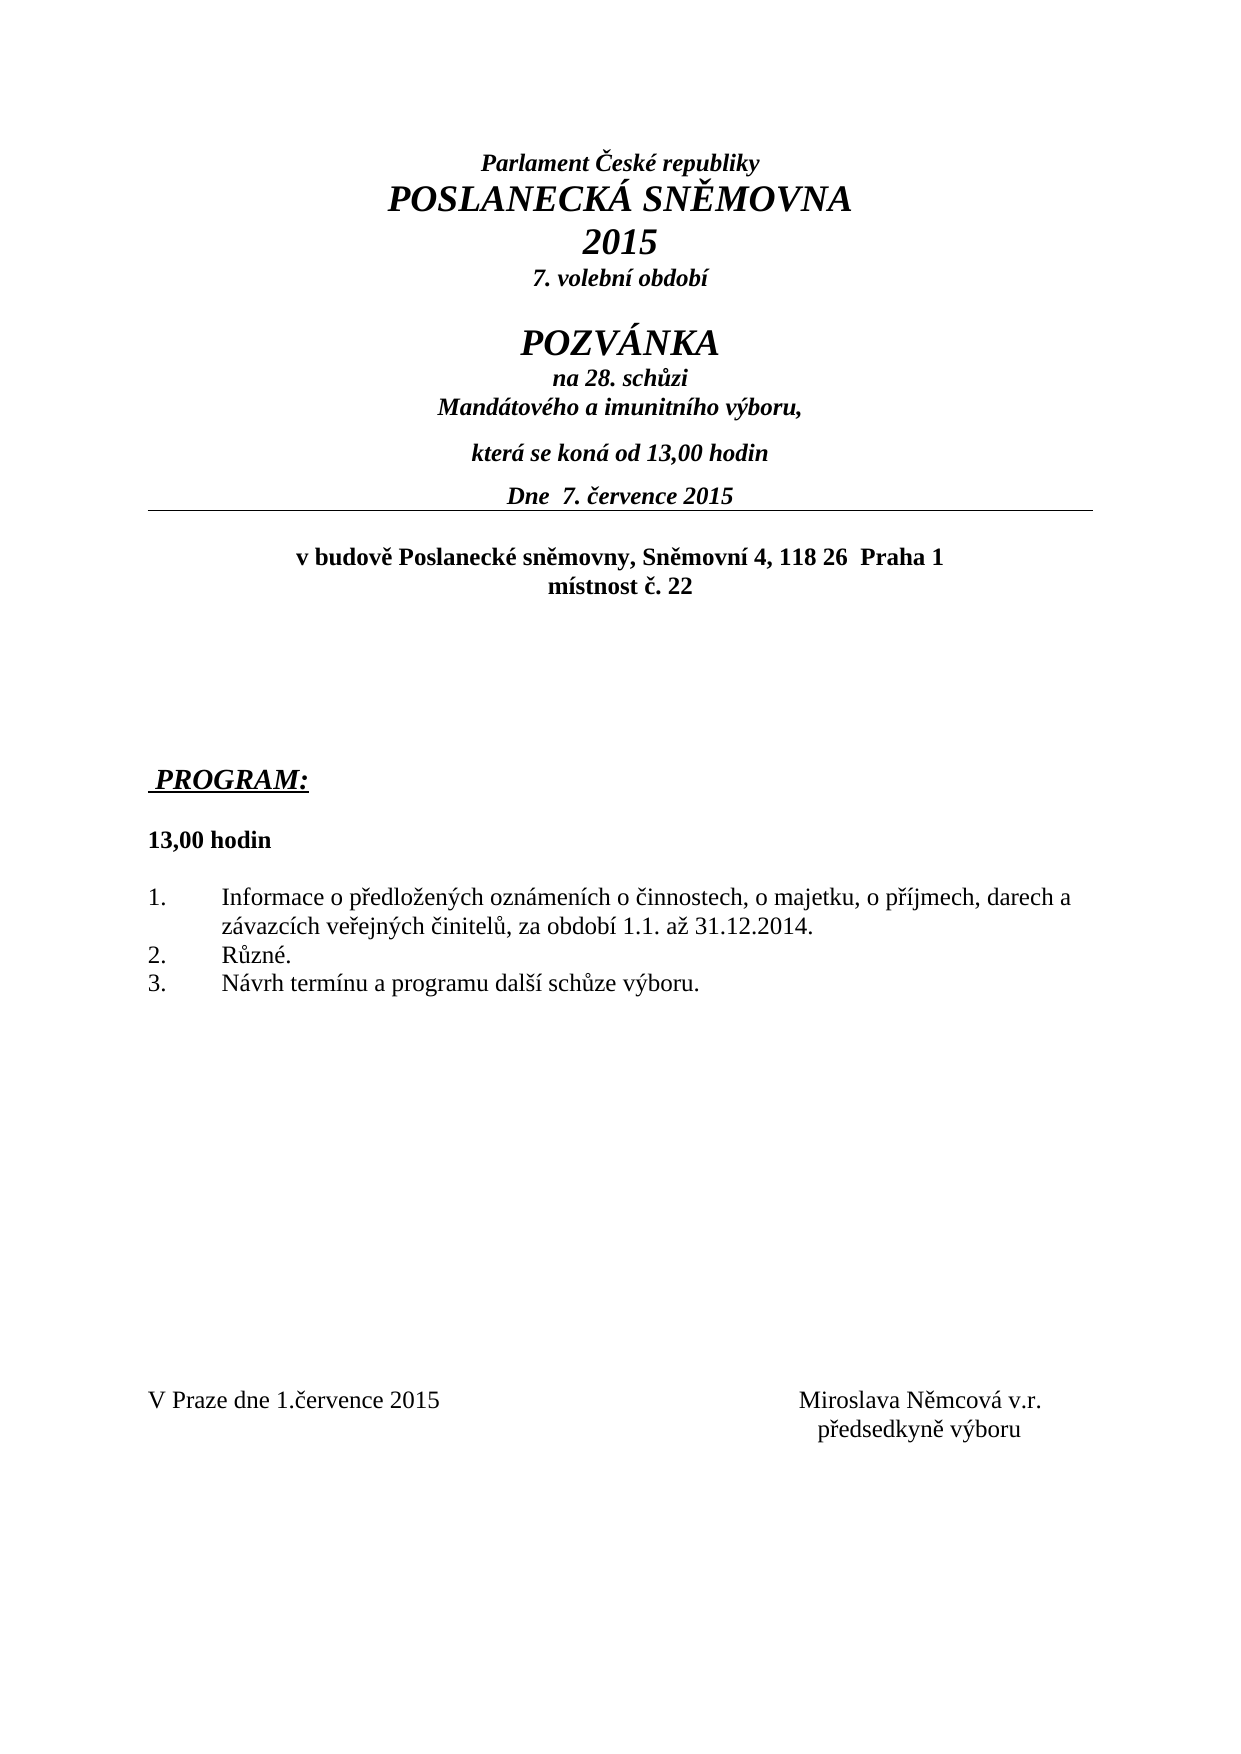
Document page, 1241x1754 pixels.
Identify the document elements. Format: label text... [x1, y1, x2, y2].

table_header V Praze dne 1.července 2015 [140, 1385, 616, 1443]
table_cell Mandátového a imunitního výboru, [140, 392, 1100, 438]
table_cell která se koná od 13,00 hodin Dne 7. července 2015 [140, 438, 1100, 510]
table_header Parlament České republiky POSLANECKÁ SNĚMOVNA 2015 7. volební období [140, 148, 1100, 291]
text v budově Poslanecké sněmovny, Sněmovní 4, 118 26 Praha 1 [148, 542, 1093, 571]
subtitle PrograM: [148, 762, 1093, 796]
table_cell [140, 291, 1100, 320]
text místnost č. 22 [148, 571, 1093, 599]
table_cell na 28. schůzi [140, 363, 1100, 392]
text 1. Informace o předložených oznámeních o činnostech, o majetku, o příjmech, darech a závazcích veřejných činitelů, za období 1.1. až 31.12.2014. [148, 882, 1093, 940]
table_header Miroslava Němcová v.r. předsedkyně výboru [616, 1385, 1093, 1443]
text 13,00 hodin [148, 825, 1093, 853]
table_cell POZVÁNKA [140, 320, 1100, 363]
list 3. Návrh termínu a programu další schůze výboru. [148, 968, 1093, 997]
text 2. Různé. [148, 940, 1093, 968]
